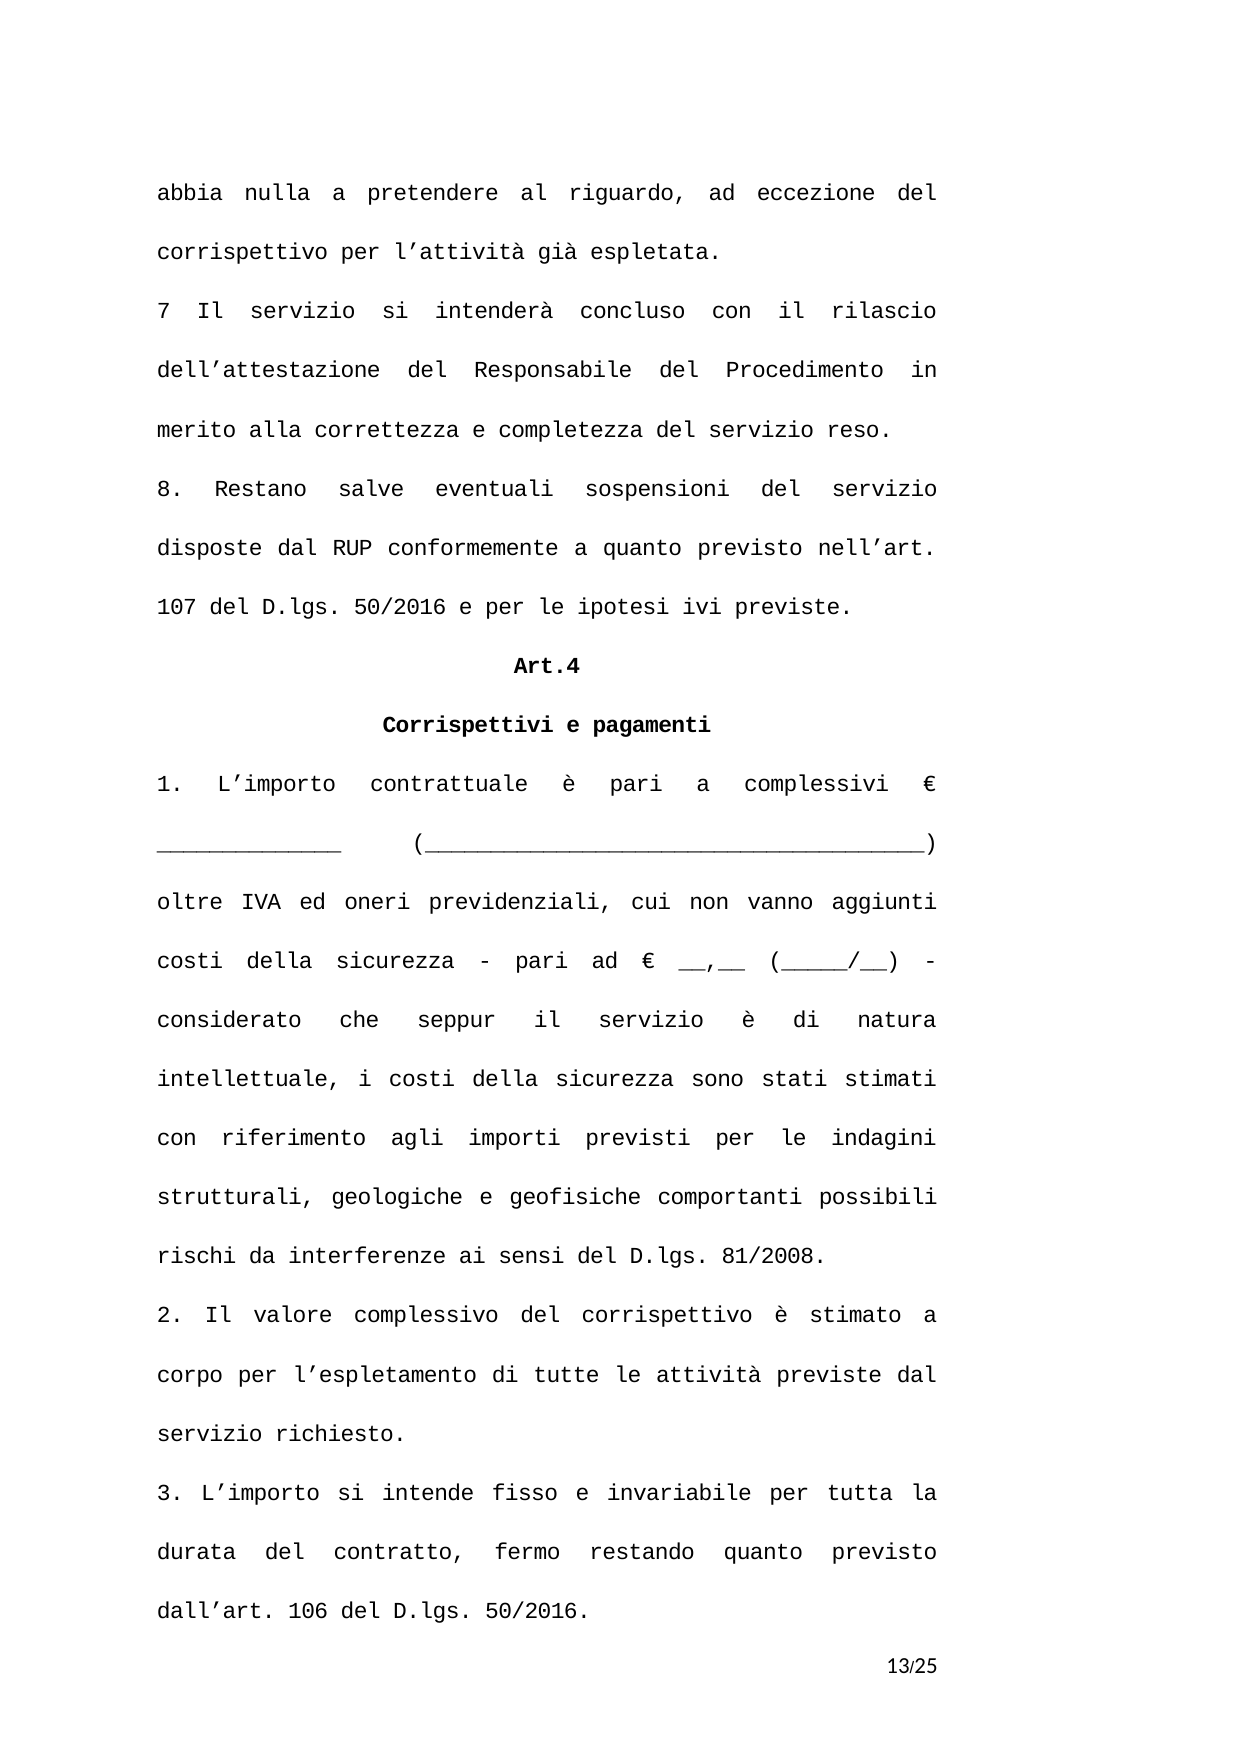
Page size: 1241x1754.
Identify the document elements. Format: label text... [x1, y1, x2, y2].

text abbia nulla a pretendere al riguardo, ad eccezione del corrispettivo per l’attività già espletata. [157, 153, 937, 272]
text 1. L’importo contrattuale è pari a complessivi € ______________ (______________________________________) oltre IVA ed oneri previdenziali, cui non vanno aggiunti costi della sicurezza - pari ad € __,__ (_____/__) - considerato che seppur il servizio è di natura intellettuale, i costi della sicurezza sono stati stimati con riferimento agli importi previsti per le indagini strutturali, geologiche e geofisiche comportanti possibili rischi da interferenze ai sensi del D.lgs. 81/2008. [157, 744, 937, 1276]
text 8. Restano salve eventuali sospensioni del servizio disposte dal RUP conformemente a quanto previsto nell’art. 107 del D.lgs. 50/2016 e per le ipotesi ivi previste. [157, 449, 937, 626]
text Corrispettivi e pagamenti [157, 685, 937, 744]
text 3. L’importo si intende fisso e invariabile per tutta la durata del contratto, fermo restando quanto previsto dall’art. 106 del D.lgs. 50/2016. [157, 1453, 937, 1630]
text Art.4 [157, 626, 937, 685]
text 2. Il valore complessivo del corrispettivo è stimato a corpo per l’espletamento di tutte le attività previste dal servizio richiesto. [157, 1276, 937, 1453]
text 7 Il servizio si intenderà concluso con il rilascio dell’attestazione del Responsabile del Procedimento in merito alla correttezza e completezza del servizio reso. [157, 272, 937, 449]
